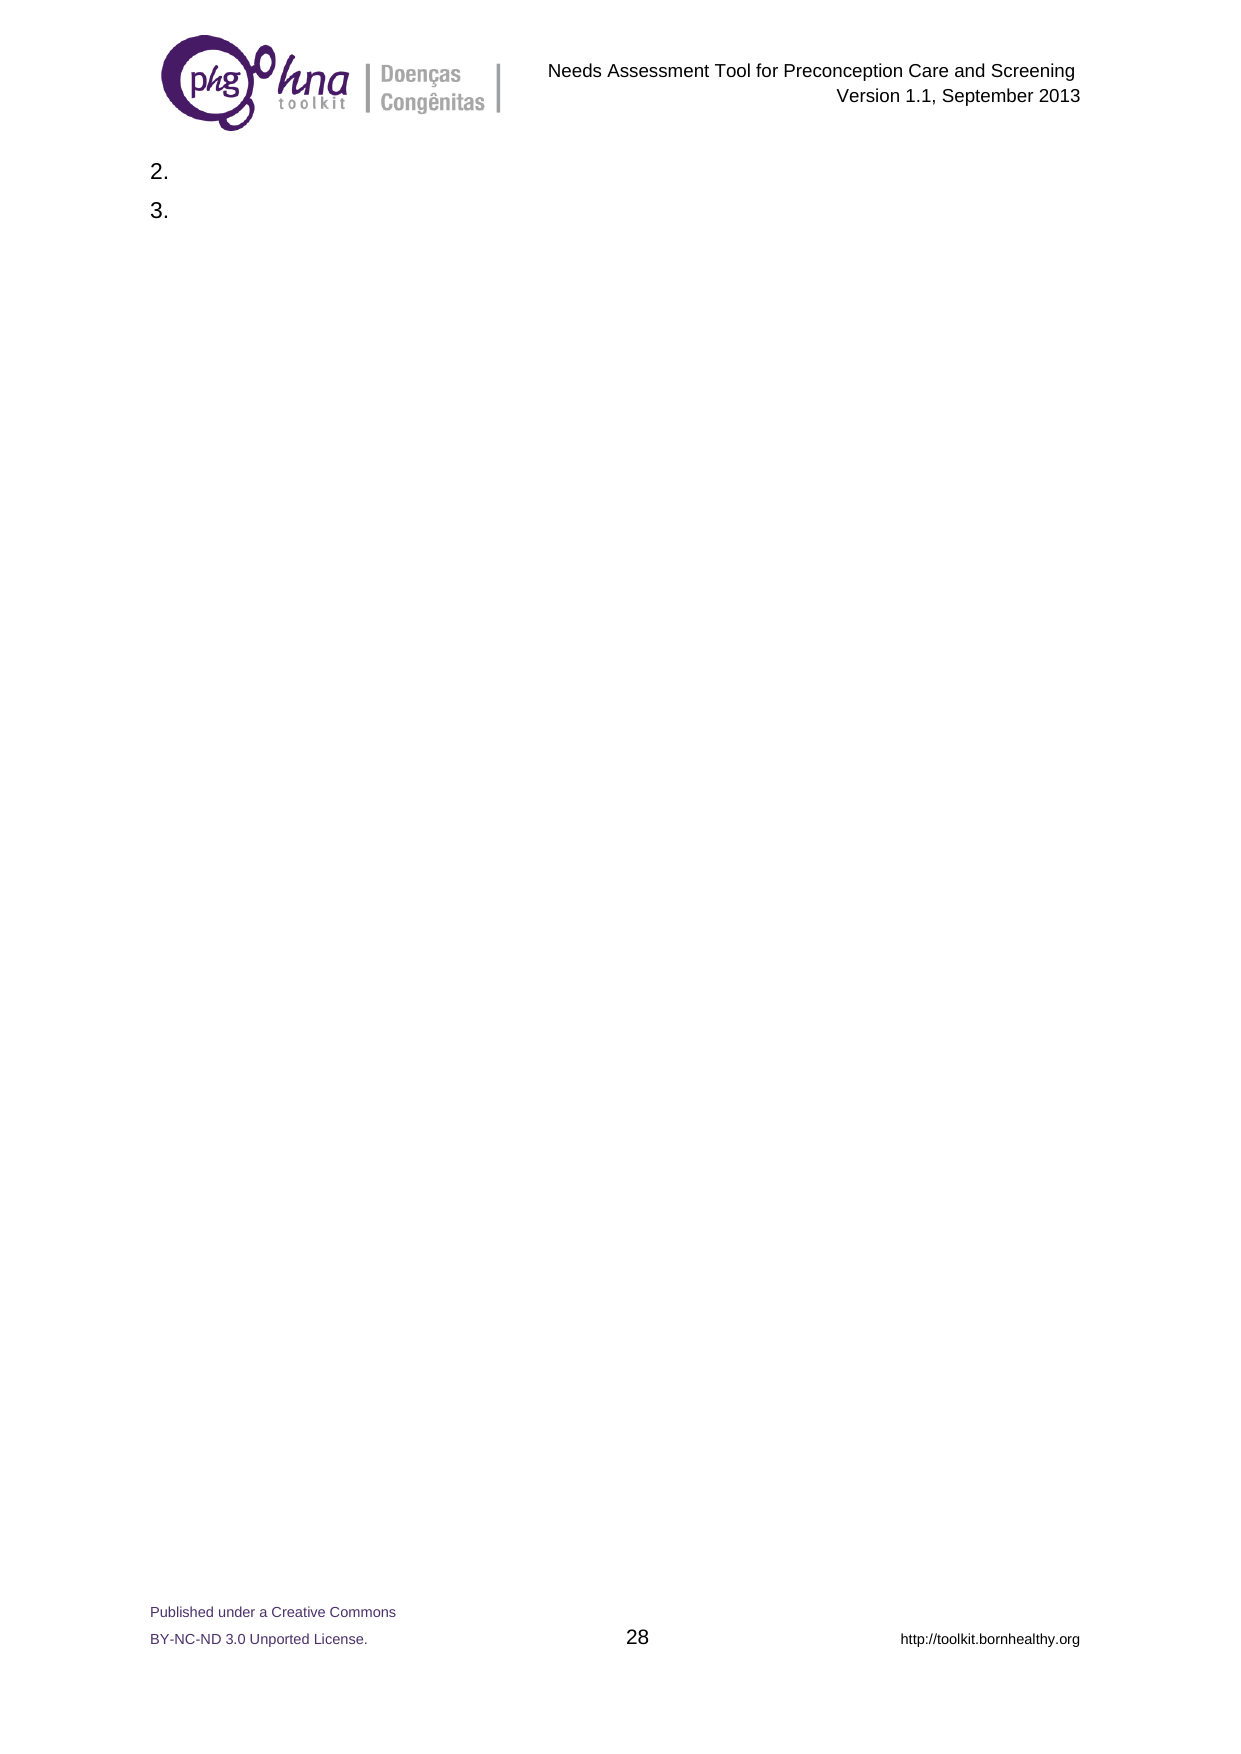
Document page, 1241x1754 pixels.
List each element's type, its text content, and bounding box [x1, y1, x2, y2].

text 3. [150, 197, 1090, 223]
text 2. [150, 158, 1090, 184]
